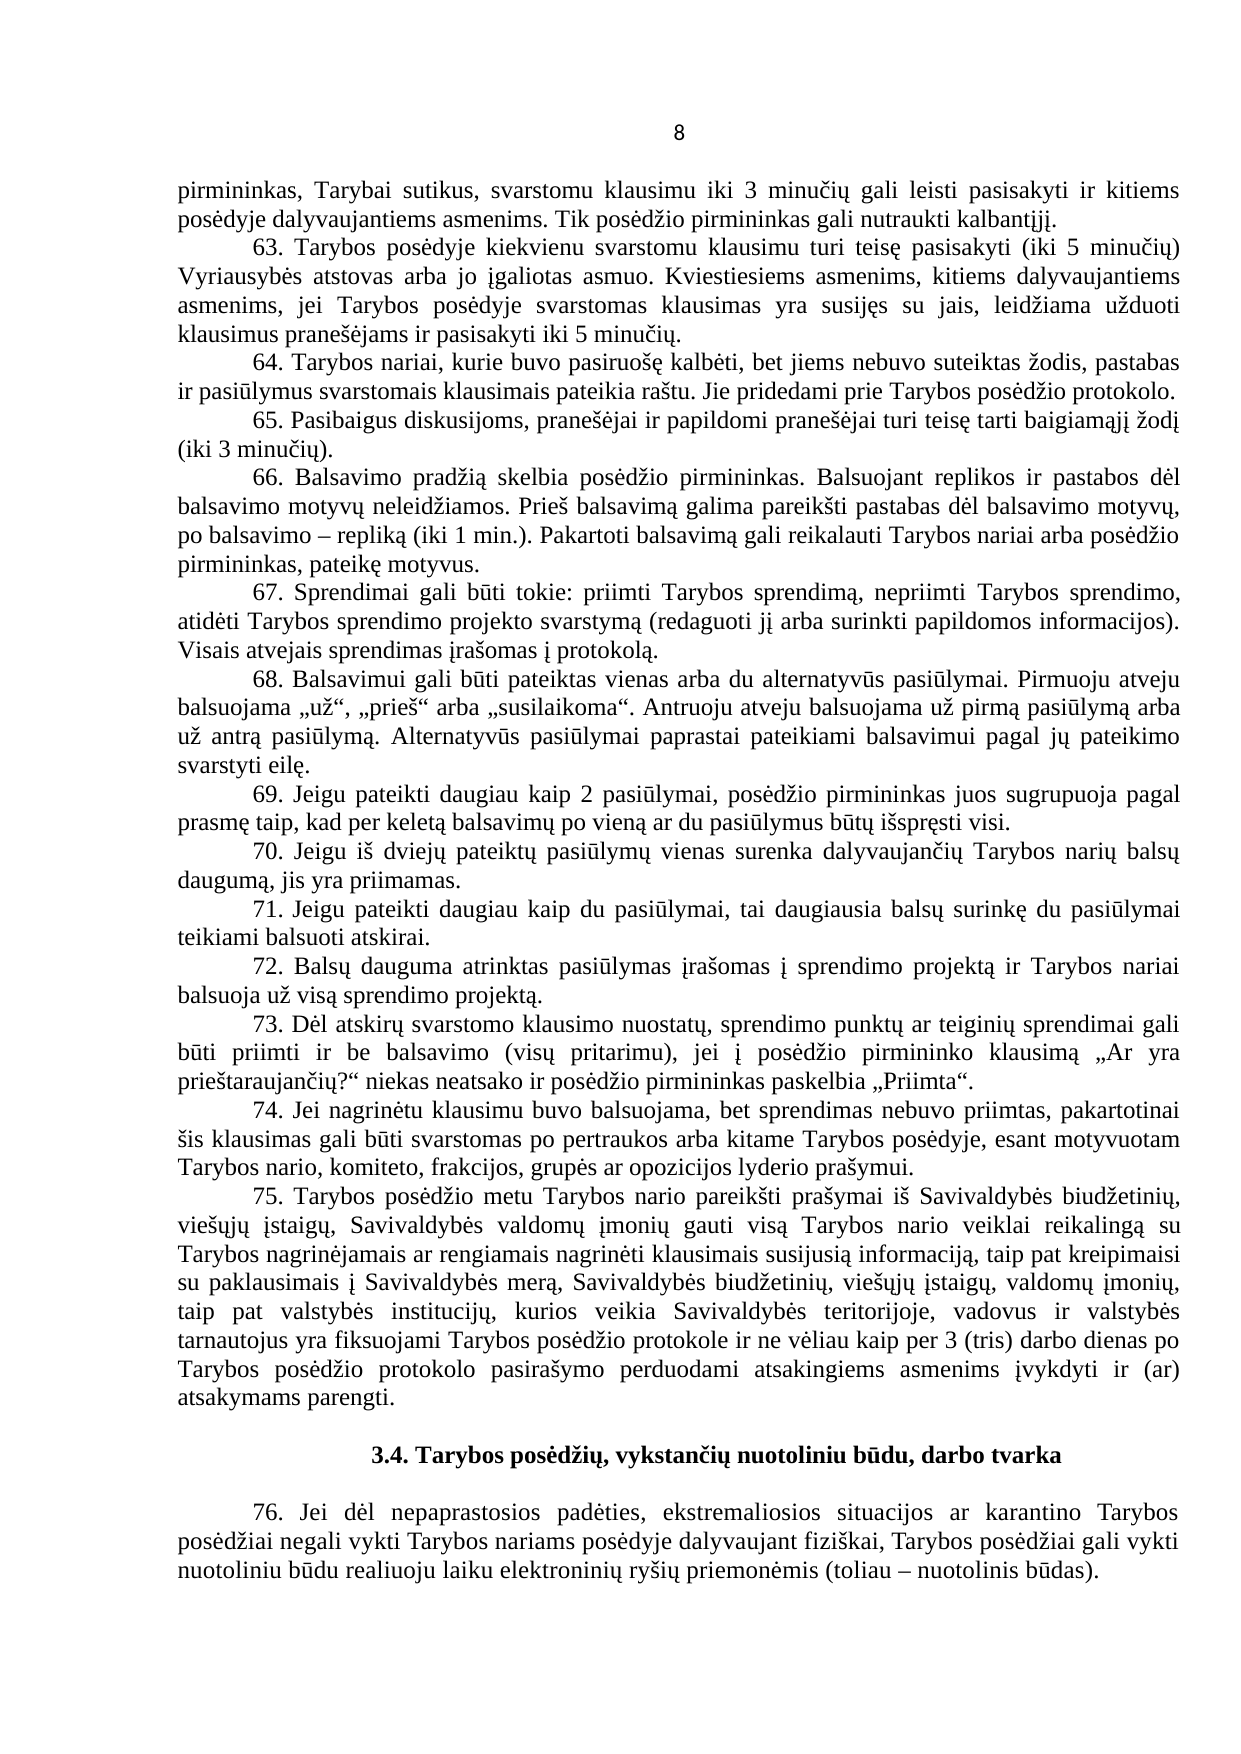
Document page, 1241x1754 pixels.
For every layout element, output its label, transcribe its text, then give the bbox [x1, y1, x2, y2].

text 71. Jeigu pateikti daugiau kaip du pasiūlymai, tai daugiausia balsų surinkę du pasiūlymai teikiami balsuoti atskirai. [177, 894, 1181, 951]
text 72. Balsų dauguma atrinktas pasiūlymas įrašomas į sprendimo projektą ir Tarybos nariai balsuoja už visą sprendimo projektą. [177, 951, 1181, 1009]
text 68. Balsavimui gali būti pateiktas vienas arba du alternatyvūs pasiūlymai. Pirmuoju atveju balsuojama „už“, „prieš“ arba „susilaikoma“. Antruoju atveju balsuojama už pirmą pasiūlymą arba už antrą pasiūlymą. Alternatyvūs pasiūlymai paprastai pateikiami balsavimui pagal jų pateikimo svarstyti eilę. [177, 664, 1181, 779]
text 70. Jeigu iš dviejų pateiktų pasiūlymų vienas surenka dalyvaujančių Tarybos narių balsų daugumą, jis yra priimamas. [177, 836, 1181, 894]
text 75. Tarybos posėdžio metu Tarybos nario pareikšti prašymai iš Savivaldybės biudžetinių, viešųjų įstaigų, Savivaldybės valdomų įmonių gauti visą Tarybos nario veiklai reikalingą su Tarybos nagrinėjamais ar rengiamais nagrinėti klausimais susijusią informaciją, taip pat kreipimaisi su paklausimais į Savivaldybės merą, Savivaldybės biudžetinių, viešųjų įstaigų, valdomų įmonių, taip pat valstybės institucijų, kurios veikia Savivaldybės teritorijoje, vadovus ir valstybės tarnautojus yra fiksuojami Tarybos posėdžio protokole ir ne vėliau kaip per 3 (tris) darbo dienas po Tarybos posėdžio protokolo pasirašymo perduodami atsakingiems asmenims įvykdyti ir (ar) atsakymams parengti. [177, 1181, 1181, 1411]
text pirmininkas, Tarybai sutikus, svarstomu klausimu iki 3 minučių gali leisti pasisakyti ir kitiems posėdyje dalyvaujantiems asmenims. Tik posėdžio pirmininkas gali nutraukti kalbantįjį. [177, 175, 1181, 232]
text 74. Jei nagrinėtu klausimu buvo balsuojama, bet sprendimas nebuvo priimtas, pakartotinai šis klausimas gali būti svarstomas po pertraukos arba kitame Tarybos posėdyje, esant motyvuotam Tarybos nario, komiteto, frakcijos, grupės ar opozicijos lyderio prašymui. [177, 1095, 1181, 1181]
text 65. Pasibaigus diskusijoms, pranešėjai ir papildomi pranešėjai turi teisę tarti baigiamąjį žodį (iki 3 minučių). [177, 405, 1181, 462]
text 66. Balsavimo pradžią skelbia posėdžio pirmininkas. Balsuojant replikos ir pastabos dėl balsavimo motyvų neleidžiamos. Prieš balsavimą galima pareikšti pastabas dėl balsavimo motyvų, po balsavimo – repliką (iki 1 min.). Pakartoti balsavimą gali reikalauti Tarybos nariai arba posėdžio pirmininkas, pateikę motyvus. [177, 462, 1181, 577]
text 73. Dėl atskirų svarstomo klausimo nuostatų, sprendimo punktų ar teiginių sprendimai gali būti priimti ir be balsavimo (visų pritarimu), jei į posėdžio pirmininko klausimą „Ar yra prieštaraujančių?“ niekas neatsako ir posėdžio pirmininkas paskelbia „Priimta“. [177, 1009, 1181, 1095]
text 67. Sprendimai gali būti tokie: priimti Tarybos sprendimą, nepriimti Tarybos sprendimo, atidėti Tarybos sprendimo projekto svarstymą (redaguoti jį arba surinkti papildomos informacijos). Visais atvejais sprendimas įrašomas į protokolą. [177, 577, 1181, 664]
text 63. Tarybos posėdyje kiekvienu svarstomu klausimu turi teisę pasisakyti (iki 5 minučių) Vyriausybės atstovas arba jo įgaliotas asmuo. Kviestiesiems asmenims, kitiems dalyvaujantiems asmenims, jei Tarybos posėdyje svarstomas klausimas yra susijęs su jais, leidžiama užduoti klausimus pranešėjams ir pasisakyti iki 5 minučių. [177, 232, 1181, 347]
text 64. Tarybos nariai, kurie buvo pasiruošę kalbėti, bet jiems nebuvo suteiktas žodis, pastabas ir pasiūlymus svarstomais klausimais pateikia raštu. Jie pridedami prie Tarybos posėdžio protokolo. [177, 347, 1181, 405]
text 69. Jeigu pateikti daugiau kaip 2 pasiūlymai, posėdžio pirmininkas juos sugrupuoja pagal prasmę taip, kad per keletą balsavimų po vieną ar du pasiūlymus būtų išspręsti visi. [177, 779, 1181, 836]
text 3.4. Tarybos posėdžių, vykstančių nuotoliniu būdu, darbo tvarka [177, 1440, 1181, 1469]
text 76. Jei dėl nepaprastosios padėties, ekstremaliosios situacijos ar karantino Tarybos posėdžiai negali vykti Tarybos nariams posėdyje dalyvaujant fiziškai, Tarybos posėdžiai gali vykti nuotoliniu būdu realiuoju laiku elektroninių ryšių priemonėmis (toliau – nuotolinis būdas). [177, 1497, 1181, 1584]
